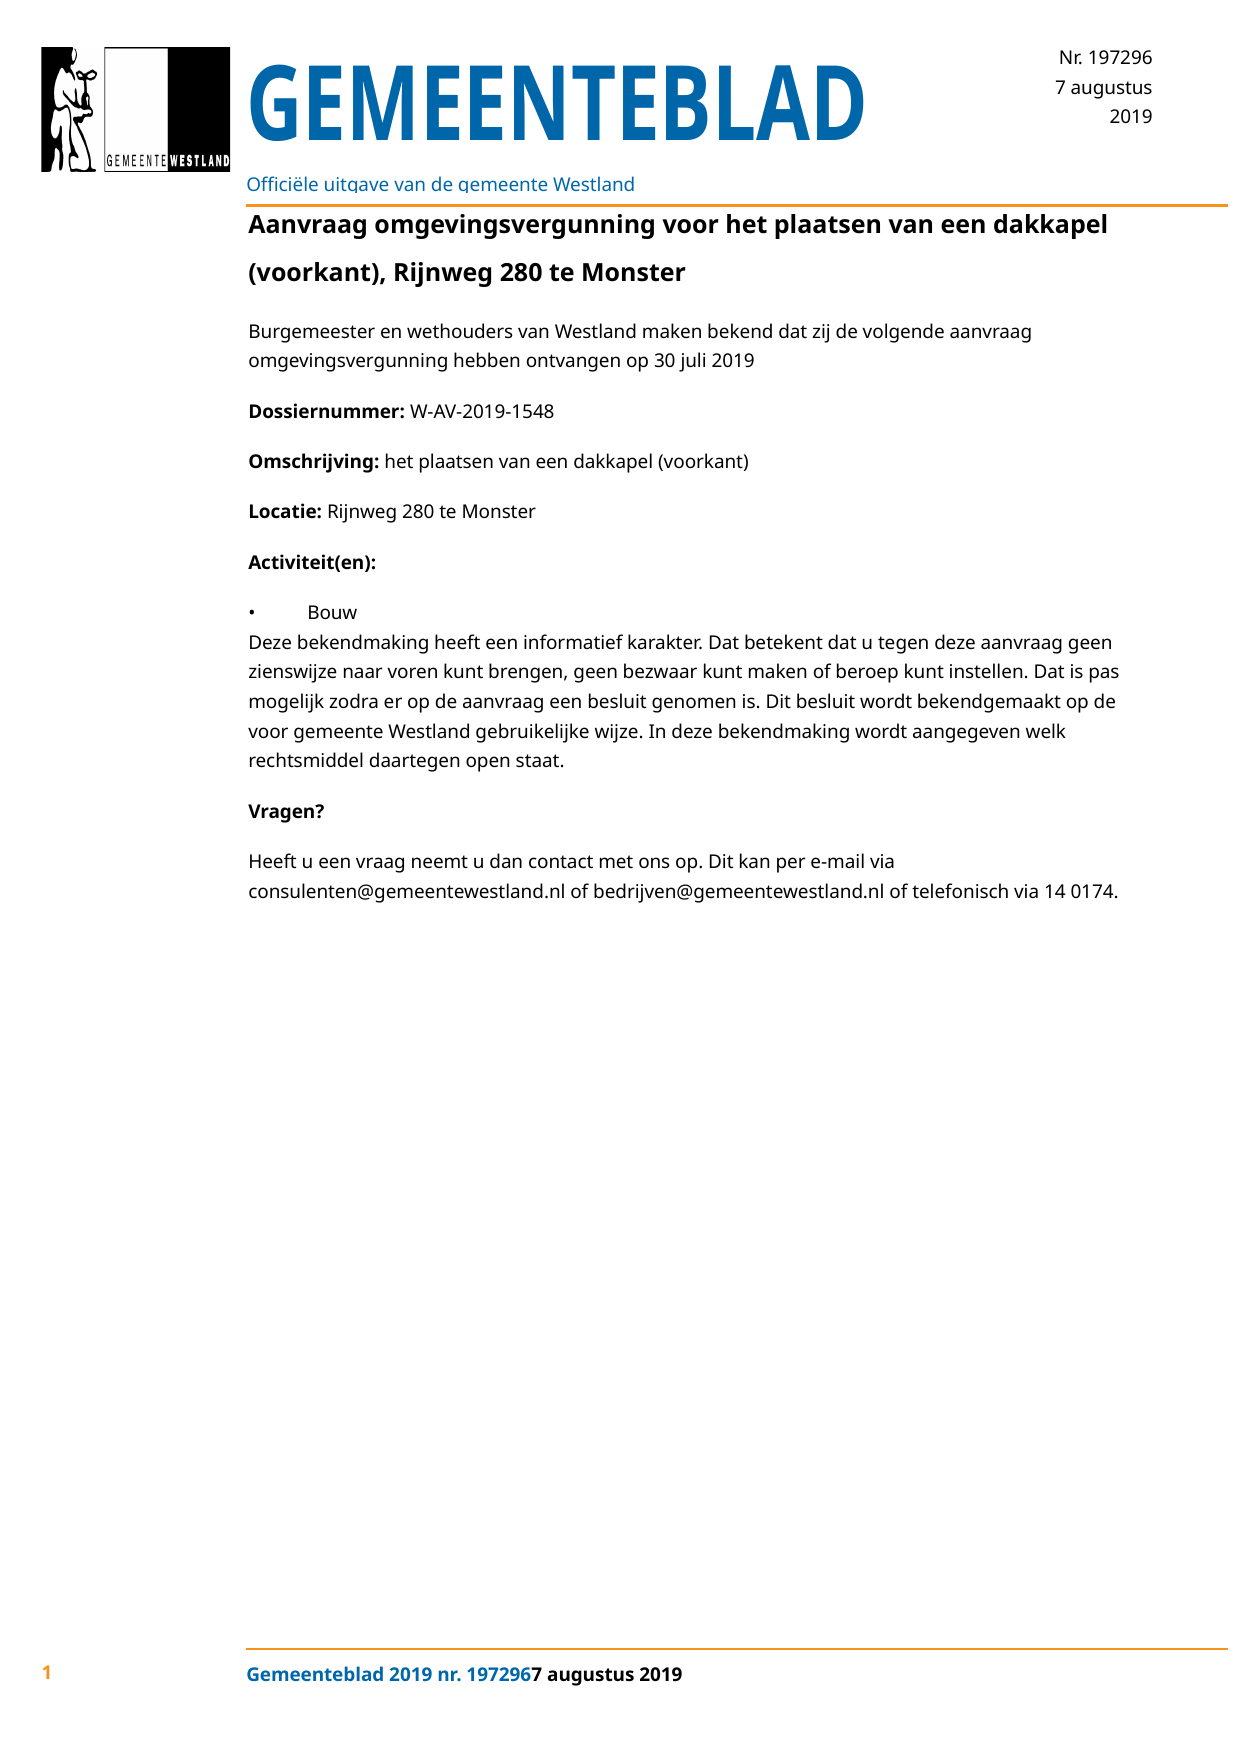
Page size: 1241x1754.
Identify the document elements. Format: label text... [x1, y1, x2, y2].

text Burgemeester en wethouders van Westland maken bekend dat zij de volgende aanvraag omgevingsvergunning hebben ontvangen op 30 juli 2019 [248, 318, 1152, 373]
text Activiteit(en): [248, 549, 1152, 575]
text Deze bekendmaking heeft een informatief karakter. Dat betekent dat u tegen deze aanvraag geen zienswijze naar voren kunt brengen, geen bezwaar kunt maken of beroep kunt instellen. Dat is pas mogelijk zodra er op de aanvraag een besluit genomen is. Dit besluit wordt bekendgemaakt op de voor gemeente Westland gebruikelijke wijze. In deze bekendmaking wordt aangegeven welk rechtsmiddel daartegen open staat. [248, 629, 1152, 773]
text Omschrijving: het plaatsen van een dakkapel (voorkant) [248, 448, 1152, 474]
list Bouw [248, 599, 1152, 625]
text Vragen? [248, 798, 1152, 824]
picture [41, 47, 231, 172]
text Dossiernummer: W-AV-2019-1548 [248, 398, 1152, 424]
text Locatie: Rijnweg 280 te Monster [248, 499, 1152, 524]
text Aanvraag omgevingsvergunning voor het plaatsen van een dakkapel (voorkant), Rijnweg 280 te Monster [248, 207, 1152, 288]
text Heeft u een vraag neemt u dan contact met ons op. Dit kan per e-mail via consulenten@gemeentewestland.nl of bedrijven@gemeentewestland.nl of telefonisch via 14 0174. [248, 848, 1152, 904]
